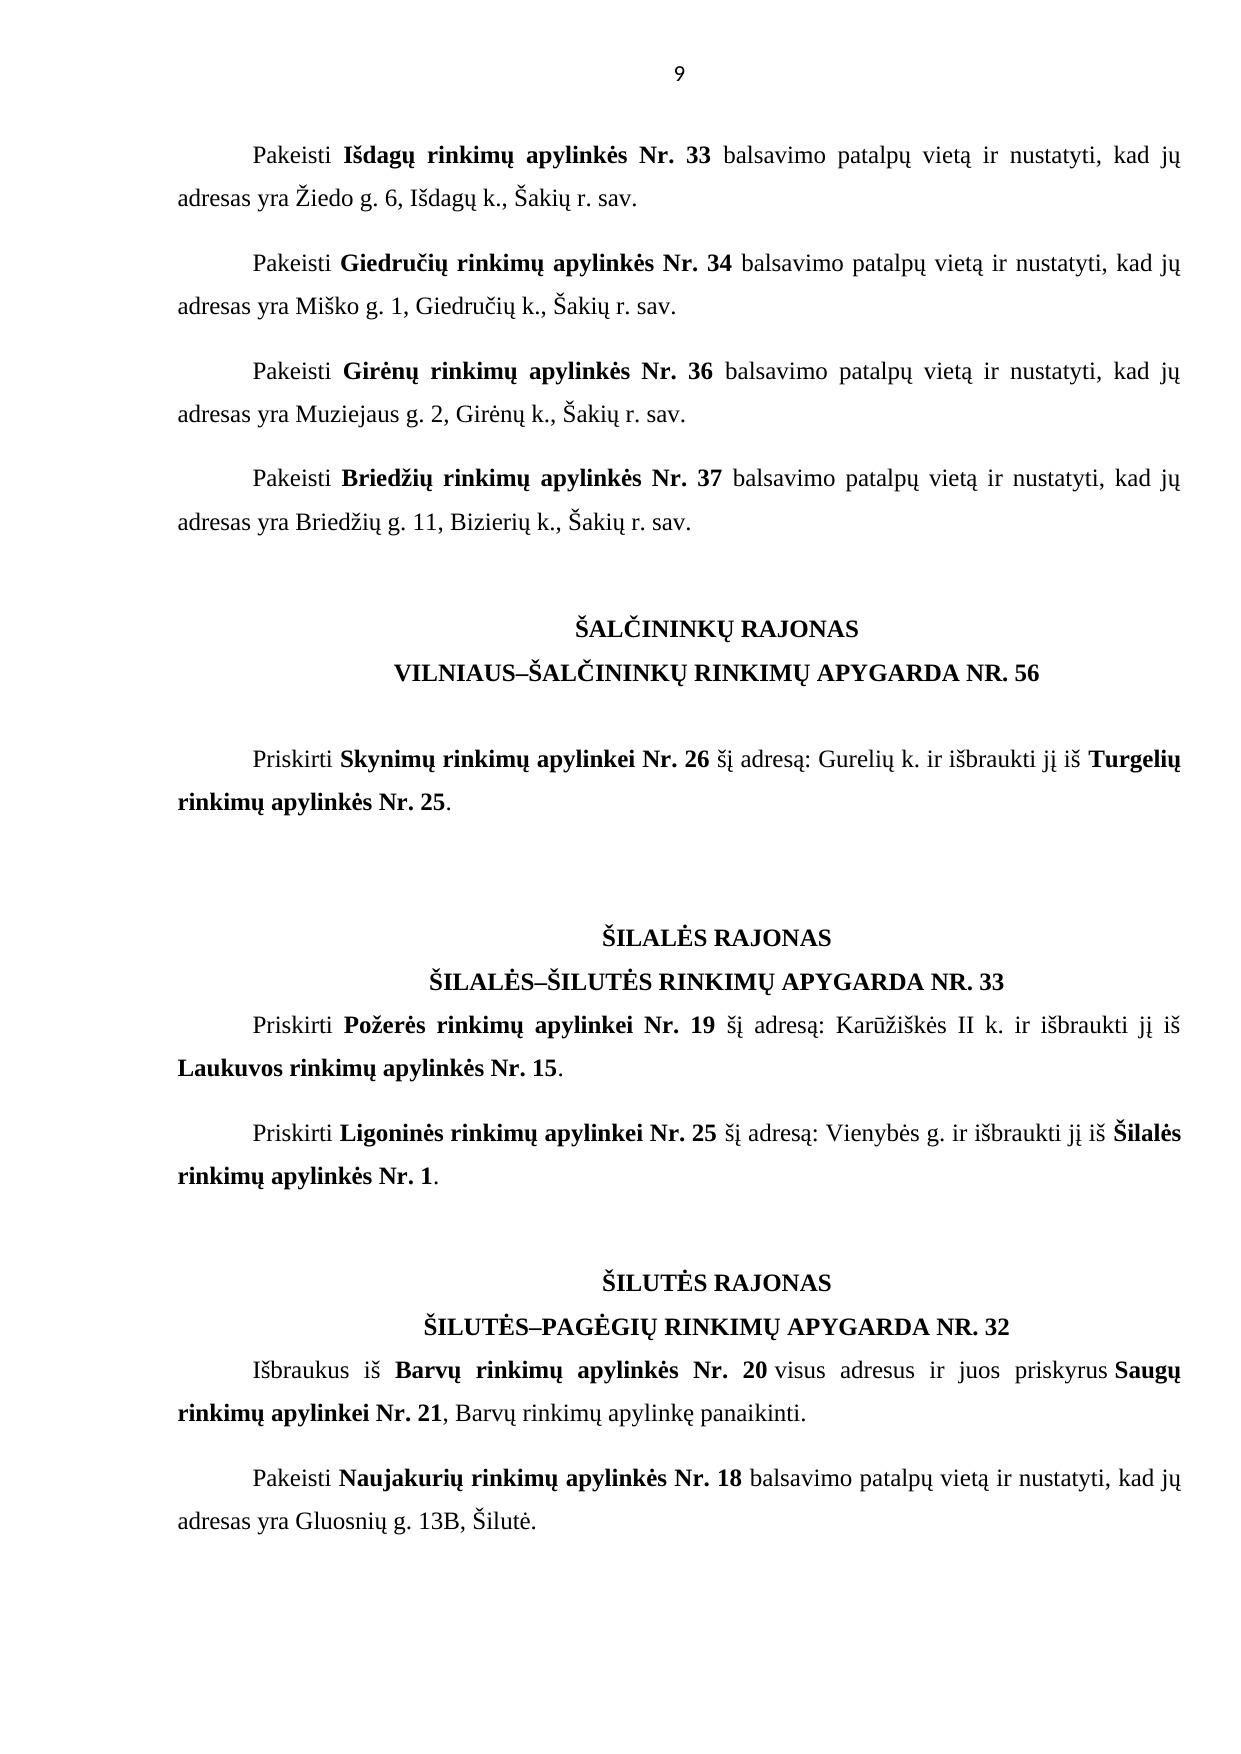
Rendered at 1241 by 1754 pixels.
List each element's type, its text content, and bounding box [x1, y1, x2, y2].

text Priskirti Skynimų rinkimų apylinkei Nr. 26 šį adresą: Gurelių k. ir išbraukti jį iš Turgelių rinkimų apylinkės Nr. 25. [177, 744, 1181, 816]
text Pakeisti Briedžių rinkimų apylinkės Nr. 37 balsavimo patalpų vietą ir nustatyti, kad jų adresas yra Briedžių g. 11, Bizierių k., Šakių r. sav. [177, 463, 1181, 535]
text ŠILUTĖS–PAGĖGIŲ RINKIMŲ APYGARDA NR. 32 [177, 1312, 1181, 1340]
text VILNIAUS–ŠALČININKŲ RINKIMŲ APYGARDA NR. 56 [177, 658, 1181, 686]
text Pakeisti Išdagų rinkimų apylinkės Nr. 33 balsavimo patalpų vietą ir nustatyti, kad jų adresas yra Žiedo g. 6, Išdagų k., Šakių r. sav. [177, 140, 1181, 212]
text Pakeisti Girėnų rinkimų apylinkės Nr. 36 balsavimo patalpų vietą ir nustatyti, kad jų adresas yra Muziejaus g. 2, Girėnų k., Šakių r. sav. [177, 356, 1181, 428]
text Pakeisti Naujakurių rinkimų apylinkės Nr. 18 balsavimo patalpų vietą ir nustatyti, kad jų adresas yra Gluosnių g. 13B, Šilutė. [177, 1463, 1181, 1534]
text Priskirti Ligoninės rinkimų apylinkei Nr. 25 šį adresą: Vienybės g. ir išbraukti jį iš Šilalės rinkimų apylinkės Nr. 1. [177, 1118, 1181, 1189]
text Priskirti Požerės rinkimų apylinkei Nr. 19 šį adresą: Karūžiškės II k. ir išbraukti jį iš Laukuvos rinkimų apylinkės Nr. 15. [177, 1010, 1181, 1082]
text ŠILALĖS RAJONAS [177, 923, 1181, 952]
text ŠALČININKŲ RAJONAS [177, 614, 1181, 643]
text ŠILALĖS–ŠILUTĖS RINKIMŲ APYGARDA NR. 33 [177, 967, 1181, 995]
text Pakeisti Giedručių rinkimų apylinkės Nr. 34 balsavimo patalpų vietą ir nustatyti, kad jų adresas yra Miško g. 1, Giedručių k., Šakių r. sav. [177, 248, 1181, 320]
text ŠILUTĖS RAJONAS [177, 1268, 1181, 1297]
text Išbraukus iš Barvų rinkimų apylinkės Nr. 20 visus adresus ir juos priskyrus Saugų rinkimų apylinkei Nr. 21, Barvų rinkimų apylinkę panaikinti. [177, 1355, 1181, 1427]
